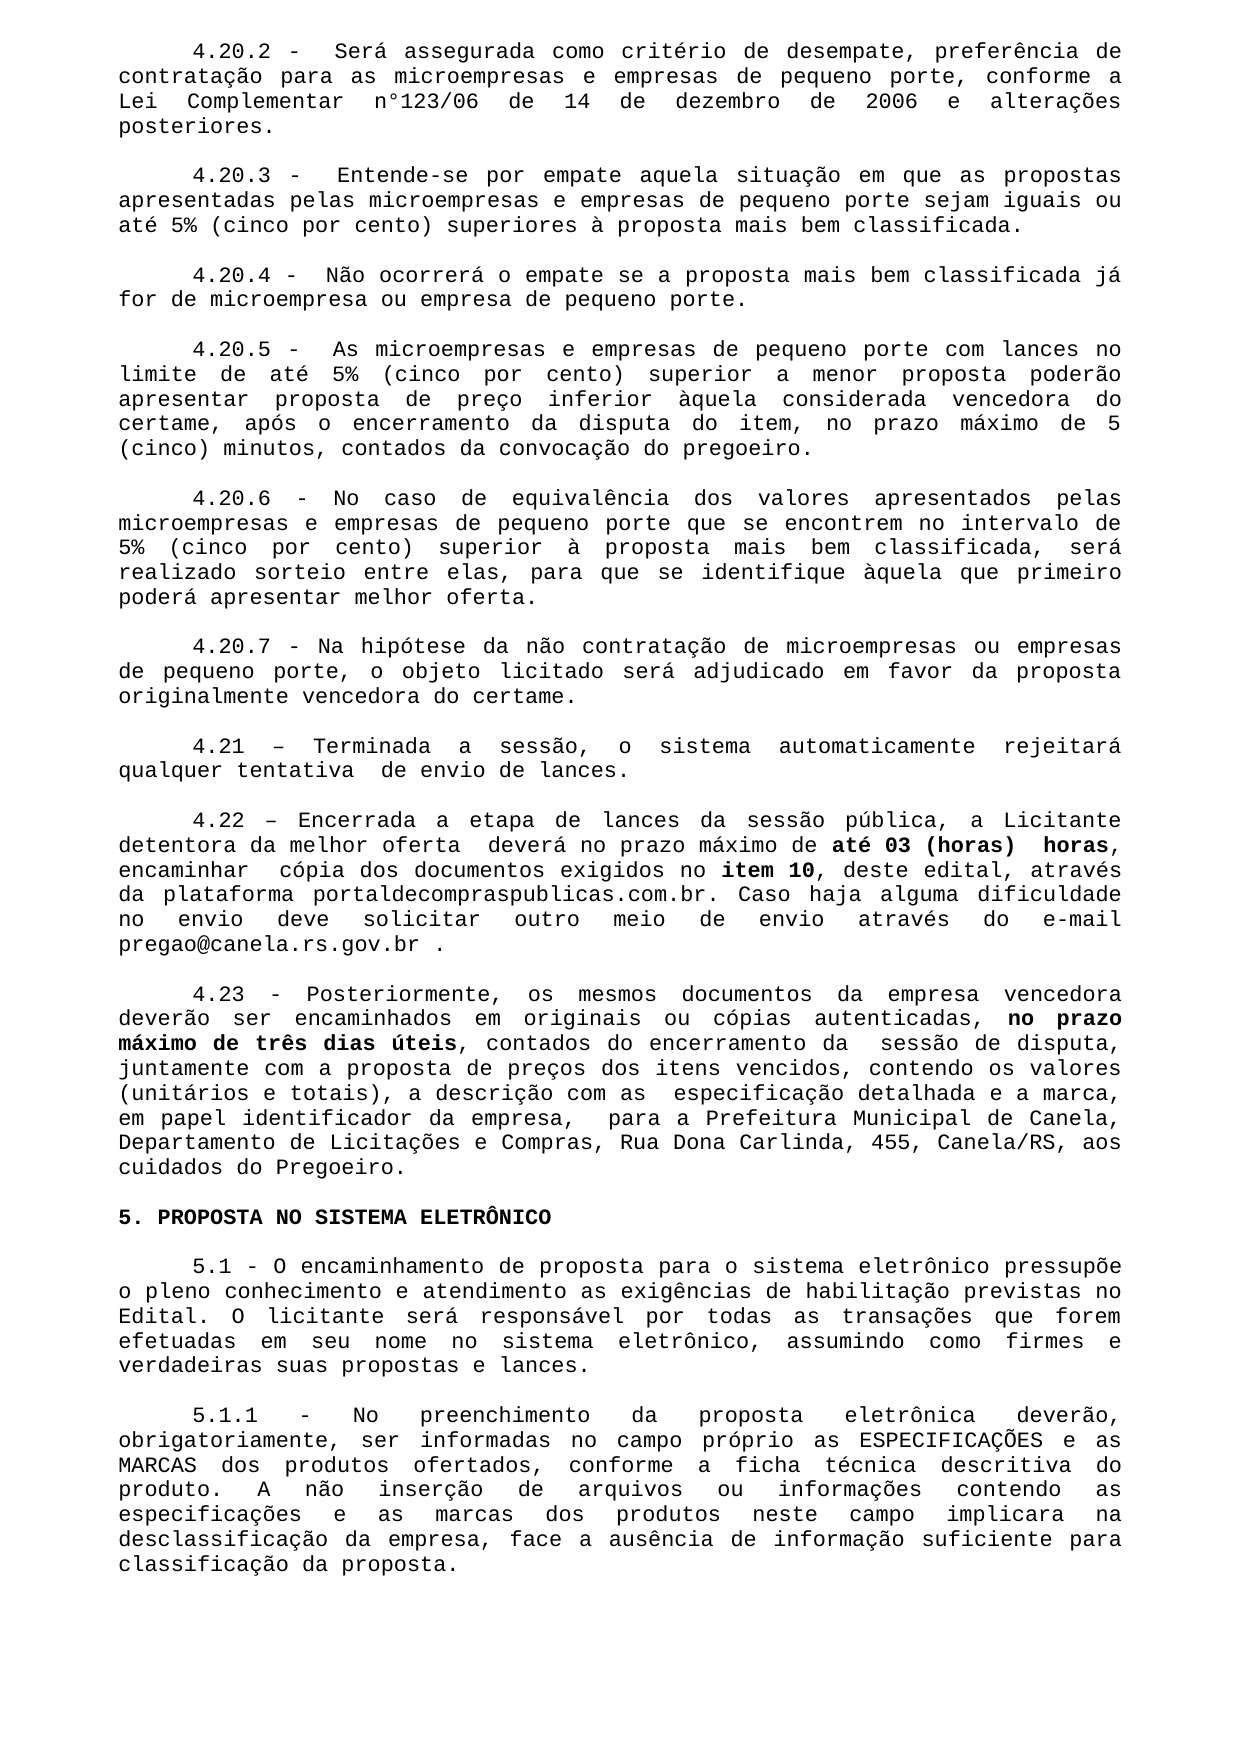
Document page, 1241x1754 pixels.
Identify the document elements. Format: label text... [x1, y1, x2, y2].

text 4.20.2 - Será assegurada como critério de desempate, preferência de contratação para as microempresas e empresas de pequeno porte, conforme a Lei Complementar n°123/06 de 14 de dezembro de 2006 e alterações posteriores. [118, 41, 1122, 140]
text 4.20.5 - As microempresas e empresas de pequeno porte com lances no limite de até 5% (cinco por cento) superior a menor proposta poderão apresentar proposta de preço inferior àquela considerada vencedora do certame, após o encerramento da disputa do item, no prazo máximo de 5 (cinco) minutos, contados da convocação do pregoeiro. [118, 338, 1122, 462]
text 4.20.7 - Na hipótese da não contratação de microempresas ou empresas de pequeno porte, o objeto licitado será adjudicado em favor da proposta originalmente vencedora do certame. [118, 636, 1122, 710]
text 5.1 - O encaminhamento de proposta para o sistema eletrônico pressupõe o pleno conhecimento e atendimento as exigências de habilitação previstas no Edital. O licitante será responsável por todas as transações que forem efetuadas em seu nome no sistema eletrônico, assumindo como firmes e verdadeiras suas propostas e lances. [118, 1255, 1122, 1379]
text 4.20.3 - Entende-se por empate aquela situação em que as propostas apresentadas pelas microempresas e empresas de pequeno porte sejam iguais ou até 5% (cinco por cento) superiores à proposta mais bem classificada. [118, 164, 1122, 239]
text 5. PROPOSTA NO SISTEMA ELETRÔNICO [118, 1206, 1122, 1231]
text 4.23 - Posteriormente, os mesmos documentos da empresa vencedora deverão ser encaminhados em originais ou cópias autenticadas, no prazo máximo de três dias úteis, contados do encerramento da sessão de disputa, juntamente com a proposta de preços dos itens vencidos, contendo os valores (unitários e totais), a descrição com as especificação detalhada e a marca, em papel identificador da empresa, para a Prefeitura Municipal de Canela, Departamento de Licitações e Compras, Rua Dona Carlinda, 455, Canela/RS, aos cuidados do Pregoeiro. [118, 983, 1122, 1181]
text 4.20.6 - No caso de equivalência dos valores apresentados pelas microempresas e empresas de pequeno porte que se encontrem no intervalo de 5% (cinco por cento) superior à proposta mais bem classificada, será realizado sorteio entre elas, para que se identifique àquela que primeiro poderá apresentar melhor oferta. [118, 487, 1122, 611]
text 4.21 – Terminada a sessão, o sistema automaticamente rejeitará qualquer tentativa de envio de lances. [118, 735, 1122, 784]
text 4.20.4 - Não ocorrerá o empate se a proposta mais bem classificada já for de microempresa ou empresa de pequeno porte. [118, 264, 1122, 313]
text 5.1.1 - No preenchimento da proposta eletrônica deverão, obrigatoriamente, ser informadas no campo próprio as ESPECIFICAÇÕES e as MARCAS dos produtos ofertados, conforme a ficha técnica descritiva do produto. A não inserção de arquivos ou informações contendo as especificações e as marcas dos produtos neste campo implicara na desclassificação da empresa, face a ausência de informação suficiente para classificação da proposta. [118, 1404, 1122, 1578]
text 4.22 – Encerrada a etapa de lances da sessão pública, a Licitante detentora da melhor oferta deverá no prazo máximo de até 03 (horas) horas, encaminhar cópia dos documentos exigidos no item 10, deste edital, através da plataforma portaldecompraspublicas.com.br. Caso haja alguma dificuldade no envio deve solicitar outro meio de envio através do e-mail pregao@canela.rs.gov.br . [118, 809, 1122, 958]
